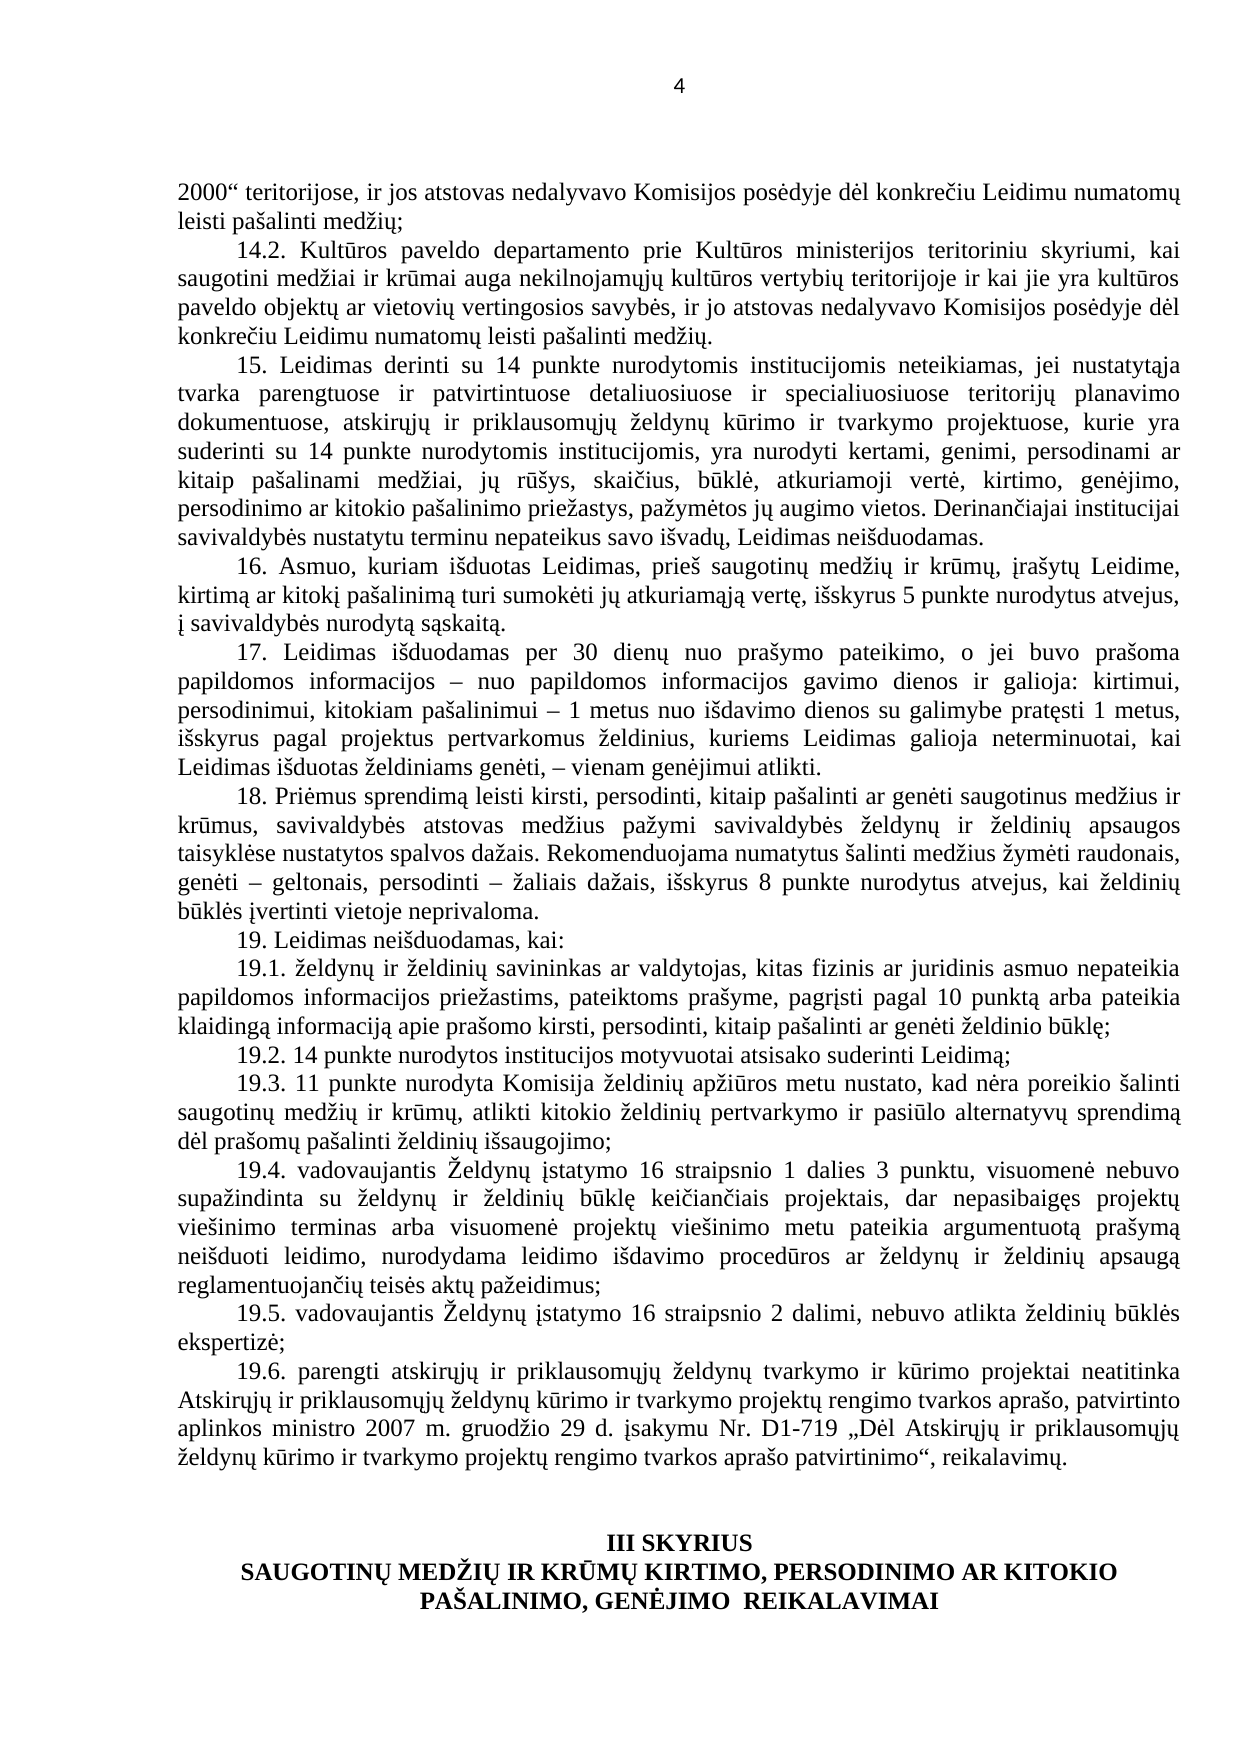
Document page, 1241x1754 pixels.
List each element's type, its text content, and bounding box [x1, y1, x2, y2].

text 15. Leidimas derinti su 14 punkte nurodytomis institucijomis neteikiamas, jei nustatytąja tvarka parengtuose ir patvirtintuose detaliuosiuose ir specialiuosiuose teritorijų planavimo dokumentuose, atskirųjų ir priklausomųjų želdynų kūrimo ir tvarkymo projektuose, kurie yra suderinti su 14 punkte nurodytomis institucijomis, yra nurodyti kertami, genimi, persodinami ar kitaip pašalinami medžiai, jų rūšys, skaičius, būklė, atkuriamoji vertė, kirtimo, genėjimo, persodinimo ar kitokio pašalinimo priežastys, pažymėtos jų augimo vietos. Derinančiajai institucijai savivaldybės nustatytu terminu nepateikus savo išvadų, Leidimas neišduodamas. [177, 350, 1181, 551]
text 2000“ teritorijose, ir jos atstovas nedalyvavo Komisijos posėdyje dėl konkrečiu Leidimu numatomų leisti pašalinti medžių; [177, 177, 1181, 235]
text 19. Leidimas neišduodamas, kai: [177, 925, 1181, 953]
text 18. Priėmus sprendimą leisti kirsti, persodinti, kitaip pašalinti ar genėti saugotinus medžius ir krūmus, savivaldybės atstovas medžius pažymi savivaldybės želdynų ir želdinių apsaugos taisyklėse nustatytos spalvos dažais. Rekomenduojama numatytus šalinti medžius žymėti raudonais, genėti – geltonais, persodinti – žaliais dažais, išskyrus 8 punkte nurodytus atvejus, kai želdinių būklės įvertinti vietoje neprivaloma. [177, 781, 1181, 925]
text III SKYRIUS [177, 1528, 1181, 1557]
text 19.1. želdynų ir želdinių savininkas ar valdytojas, kitas fizinis ar juridinis asmuo nepateikia papildomos informacijos priežastims, pateiktoms prašyme, pagrįsti pagal 10 punktą arba pateikia klaidingą informaciją apie prašomo kirsti, persodinti, kitaip pašalinti ar genėti želdinio būklę; [177, 953, 1181, 1040]
text 19.2. 14 punkte nurodytos institucijos motyvuotai atsisako suderinti Leidimą; [177, 1040, 1181, 1068]
text SAUGOTINŲ MEDŽIŲ IR KRŪMŲ KIRTIMO, PERSODINIMO AR KITOKIO PAŠALINIMO, GENĖJIMO REIKALAVIMAI [177, 1557, 1181, 1615]
text 19.3. 11 punkte nurodyta Komisija želdinių apžiūros metu nustato, kad nėra poreikio šalinti saugotinų medžių ir krūmų, atlikti kitokio želdinių pertvarkymo ir pasiūlo alternatyvų sprendimą dėl prašomų pašalinti želdinių išsaugojimo; [177, 1068, 1181, 1155]
text 16. Asmuo, kuriam išduotas Leidimas, prieš saugotinų medžių ir krūmų, įrašytų Leidime, kirtimą ar kitokį pašalinimą turi sumokėti jų atkuriamąją vertę, išskyrus 5 punkte nurodytus atvejus, į savivaldybės nurodytą sąskaitą. [177, 551, 1181, 637]
text 17. Leidimas išduodamas per 30 dienų nuo prašymo pateikimo, o jei buvo prašoma papildomos informacijos – nuo papildomos informacijos gavimo dienos ir galioja: kirtimui, persodinimui, kitokiam pašalinimui – 1 metus nuo išdavimo dienos su galimybe pratęsti 1 metus, išskyrus pagal projektus pertvarkomus želdinius, kuriems Leidimas galioja neterminuotai, kai Leidimas išduotas želdiniams genėti, – vienam genėjimui atlikti. [177, 637, 1181, 781]
text 19.6. parengti atskirųjų ir priklausomųjų želdynų tvarkymo ir kūrimo projektai neatitinka Atskirųjų ir priklausomųjų želdynų kūrimo ir tvarkymo projektų rengimo tvarkos aprašo, patvirtinto aplinkos ministro 2007 m. gruodžio 29 d. įsakymu Nr. D1-719 „Dėl Atskirųjų ir priklausomųjų želdynų kūrimo ir tvarkymo projektų rengimo tvarkos aprašo patvirtinimo“, reikalavimų. [177, 1356, 1181, 1471]
text 19.5. vadovaujantis Želdynų įstatymo 16 straipsnio 2 dalimi, nebuvo atlikta želdinių būklės ekspertizė; [177, 1298, 1181, 1356]
text 14.2. Kultūros paveldo departamento prie Kultūros ministerijos teritoriniu skyriumi, kai saugotini medžiai ir krūmai auga nekilnojamųjų kultūros vertybių teritorijoje ir kai jie yra kultūros paveldo objektų ar vietovių vertingosios savybės, ir jo atstovas nedalyvavo Komisijos posėdyje dėl konkrečiu Leidimu numatomų leisti pašalinti medžių. [177, 235, 1181, 350]
text 19.4. vadovaujantis Želdynų įstatymo 16 straipsnio 1 dalies 3 punktu, visuomenė nebuvo supažindinta su želdynų ir želdinių būklę keičiančiais projektais, dar nepasibaigęs projektų viešinimo terminas arba visuomenė projektų viešinimo metu pateikia argumentuotą prašymą neišduoti leidimo, nurodydama leidimo išdavimo procedūros ar želdynų ir želdinių apsaugą reglamentuojančių teisės aktų pažeidimus; [177, 1155, 1181, 1298]
